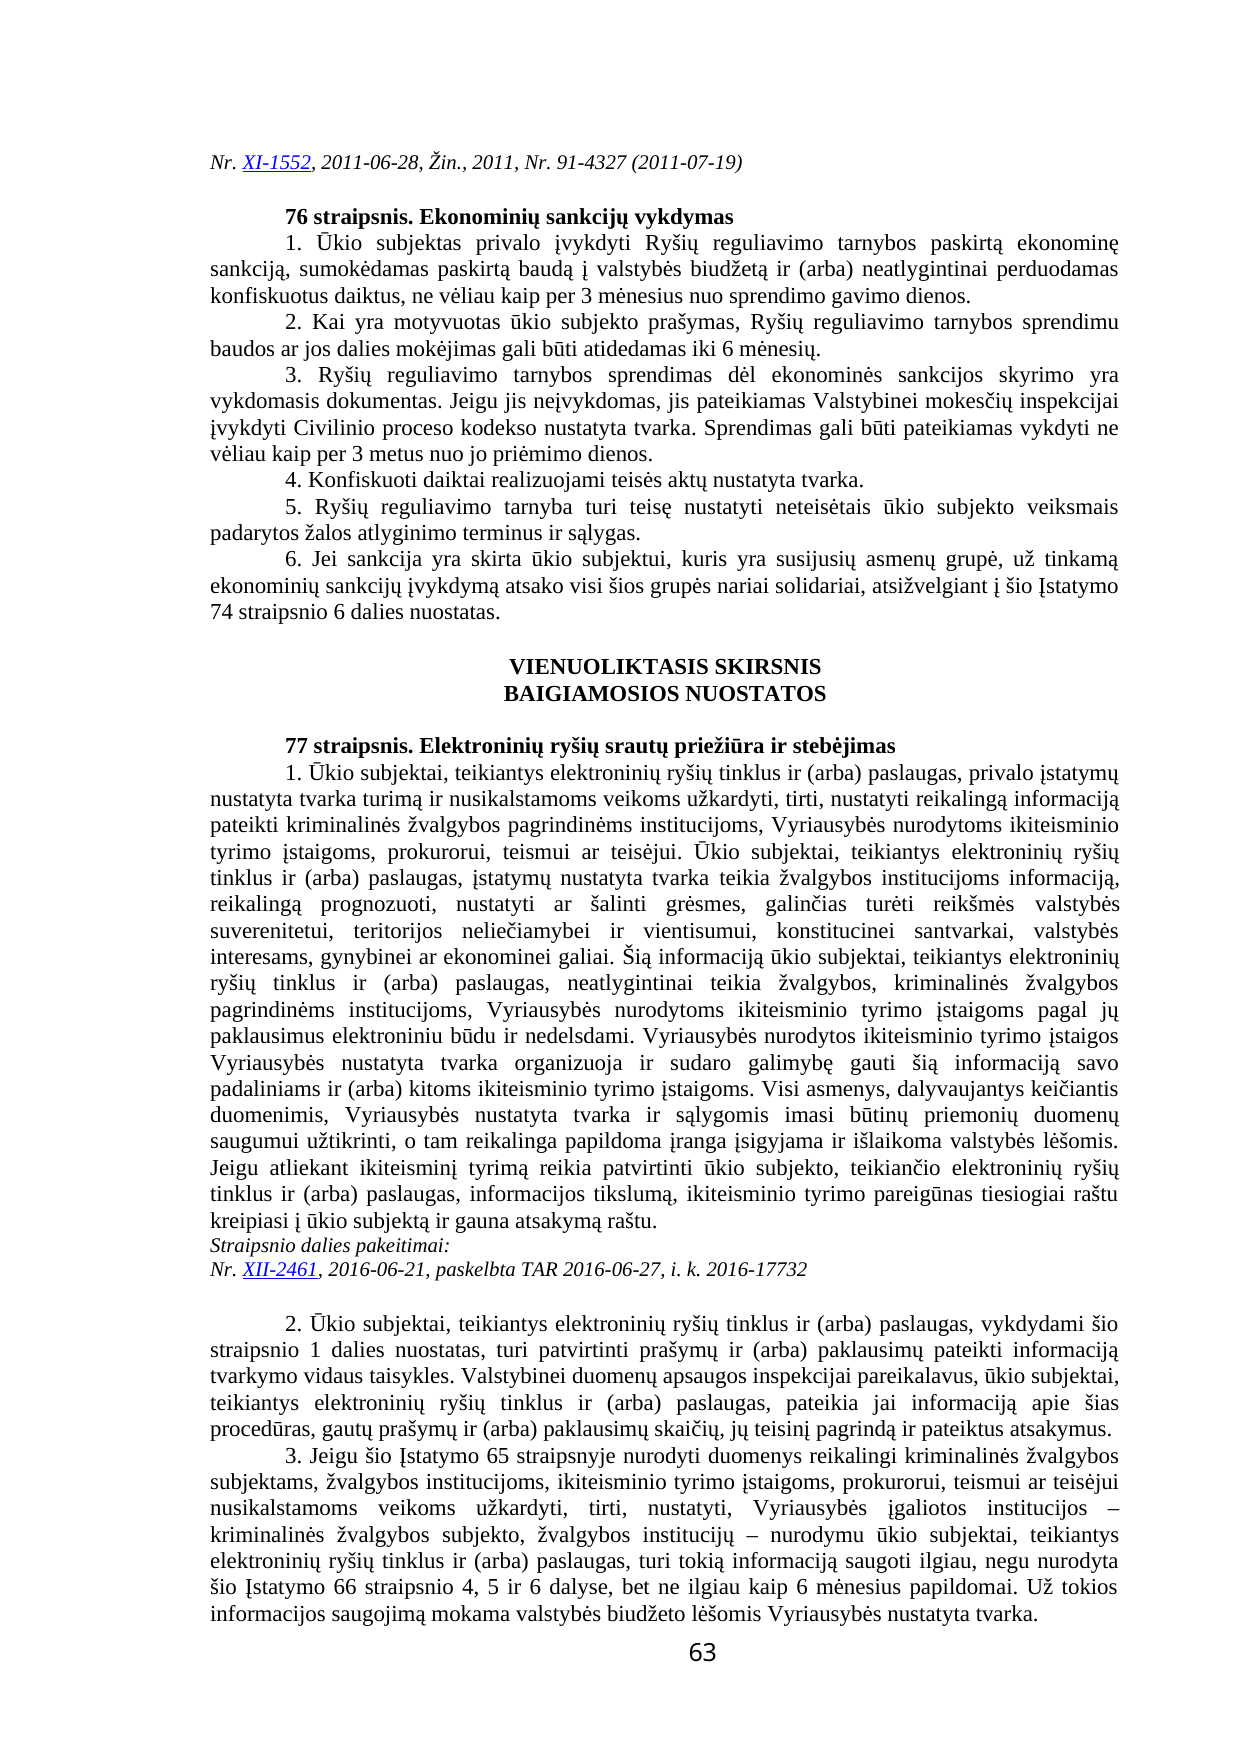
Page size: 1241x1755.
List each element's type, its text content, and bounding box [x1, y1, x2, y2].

text 2. Kai yra motyvuotas ūkio subjekto prašymas, Ryšių reguliavimo tarnybos sprendimu baudos ar jos dalies mokėjimas gali būti atidedamas iki 6 mėnesių. [210, 308, 1120, 361]
text 76 straipsnis. Ekonominių sankcijų vykdymas [210, 203, 1120, 229]
text 5. Ryšių reguliavimo tarnyba turi teisę nustatyti neteisėtais ūkio subjekto veiksmais padarytos žalos atlyginimo terminus ir sąlygas. [210, 493, 1120, 545]
text 3. Jeigu šio Įstatymo 65 straipsnyje nurodyti duomenys reikalingi kriminalinės žvalgybos subjektams, žvalgybos institucijoms, ikiteisminio tyrimo įstaigoms, prokurorui, teismui ar teisėjui nusikalstamoms veikoms užkardyti, tirti, nustatyti, Vyriausybės įgaliotos institucijos – kriminalinės žvalgybos subjekto, žvalgybos institucijų – nurodymu ūkio subjektai, teikiantys elektroninių ryšių tinklus ir (arba) paslaugas, turi tokią informaciją saugoti ilgiau, negu nurodyta šio Įstatymo 66 straipsnio 4, 5 ir 6 dalyse, bet ne ilgiau kaip 6 mėnesius papildomai. Už tokios informacijos saugojimą mokama valstybės biudžeto lėšomis Vyriausybės nustatyta tvarka. [210, 1442, 1120, 1626]
text 1. Ūkio subjektai, teikiantys elektroninių ryšių tinklus ir (arba) paslaugas, privalo įstatymų nustatyta tvarka turimą ir nusikalstamoms veikoms užkardyti, tirti, nustatyti reikalingą informaciją pateikti kriminalinės žvalgybos pagrindinėms institucijoms, Vyriausybės nurodytoms ikiteisminio tyrimo įstaigoms, prokurorui, teismui ar teisėjui. Ūkio subjektai, teikiantys elektroninių ryšių tinklus ir (arba) paslaugas, įstatymų nustatyta tvarka teikia žvalgybos institucijoms informaciją, reikalingą prognozuoti, nustatyti ar šalinti grėsmes, galinčias turėti reikšmės valstybės suverenitetui, teritorijos neliečiamybei ir vientisumui, konstitucinei santvarkai, valstybės interesams, gynybinei ar ekonominei galiai. Šią informaciją ūkio subjektai, teikiantys elektroninių ryšių tinklus ir (arba) paslaugas, neatlygintinai teikia žvalgybos, kriminalinės žvalgybos pagrindinėms institucijoms, Vyriausybės nurodytoms ikiteisminio tyrimo įstaigoms pagal jų paklausimus elektroniniu būdu ir nedelsdami. Vyriausybės nurodytos ikiteisminio tyrimo įstaigos Vyriausybės nustatyta tvarka organizuoja ir sudaro galimybę gauti šią informaciją savo padaliniams ir (arba) kitoms ikiteisminio tyrimo įstaigoms. Visi asmenys, dalyvaujantys keičiantis duomenimis, Vyriausybės nustatyta tvarka ir sąlygomis imasi būtinų priemonių duomenų saugumui užtikrinti, o tam reikalinga papildoma įranga įsigyjama ir išlaikoma valstybės lėšomis. Jeigu atliekant ikiteisminį tyrimą reikia patvirtinti ūkio subjekto, teikiančio elektroninių ryšių tinklus ir (arba) paslaugas, informacijos tikslumą, ikiteisminio tyrimo pareigūnas tiesiogiai raštu kreipiasi į ūkio subjektą ir gauna atsakymą raštu. [210, 759, 1120, 1233]
text Nr. XII-2461, 2016-06-21, paskelbta TAR 2016-06-27, i. k. 2016-17732 [210, 1257, 1120, 1281]
text 1. Ūkio subjektas privalo įvykdyti Ryšių reguliavimo tarnybos paskirtą ekonominę sankciją, sumokėdamas paskirtą baudą į valstybės biudžetą ir (arba) neatlygintinai perduodamas konfiskuotus daiktus, ne vėliau kaip per 3 mėnesius nuo sprendimo gavimo dienos. [210, 229, 1120, 308]
text Nr. XI-1552, 2011-06-28, Žin., 2011, Nr. 91-4327 (2011-07-19) [210, 150, 1120, 174]
text 4. Konfiskuoti daiktai realizuojami teisės aktų nustatyta tvarka. [210, 466, 1120, 493]
text 3. Ryšių reguliavimo tarnybos sprendimas dėl ekonominės sankcijos skyrimo yra vykdomasis dokumentas. Jeigu jis neįvykdomas, jis pateikiamas Valstybinei mokesčių inspekcijai įvykdyti Civilinio proceso kodekso nustatyta tvarka. Sprendimas gali būti pateikiamas vykdyti ne vėliau kaip per 3 metus nuo jo priėmimo dienos. [210, 361, 1120, 466]
text 6. Jei sankcija yra skirta ūkio subjektui, kuris yra susijusių asmenų grupė, už tinkamą ekonominių sankcijų įvykdymą atsako visi šios grupės nariai solidariai, atsižvelgiant į šio Įstatymo 74 straipsnio 6 dalies nuostatas. [210, 545, 1120, 624]
text VIENUOLIKTASIS SKIRSNIS [210, 653, 1120, 679]
text Straipsnio dalies pakeitimai: [210, 1233, 1120, 1257]
text 2. Ūkio subjektai, teikiantys elektroninių ryšių tinklus ir (arba) paslaugas, vykdydami šio straipsnio 1 dalies nuostatas, turi patvirtinti prašymų ir (arba) paklausimų pateikti informaciją tvarkymo vidaus taisykles. Valstybinei duomenų apsaugos inspekcijai pareikalavus, ūkio subjektai, teikiantys elektroninių ryšių tinklus ir (arba) paslaugas, pateikia jai informaciją apie šias procedūras, gautų prašymų ir (arba) paklausimų skaičių, jų teisinį pagrindą ir pateiktus atsakymus. [210, 1310, 1120, 1442]
text 77 straipsnis. Elektroninių ryšių srautų priežiūra ir stebėjimas [210, 732, 1120, 759]
text BAIGIAMOSIOS NUOSTATOS [210, 679, 1120, 706]
